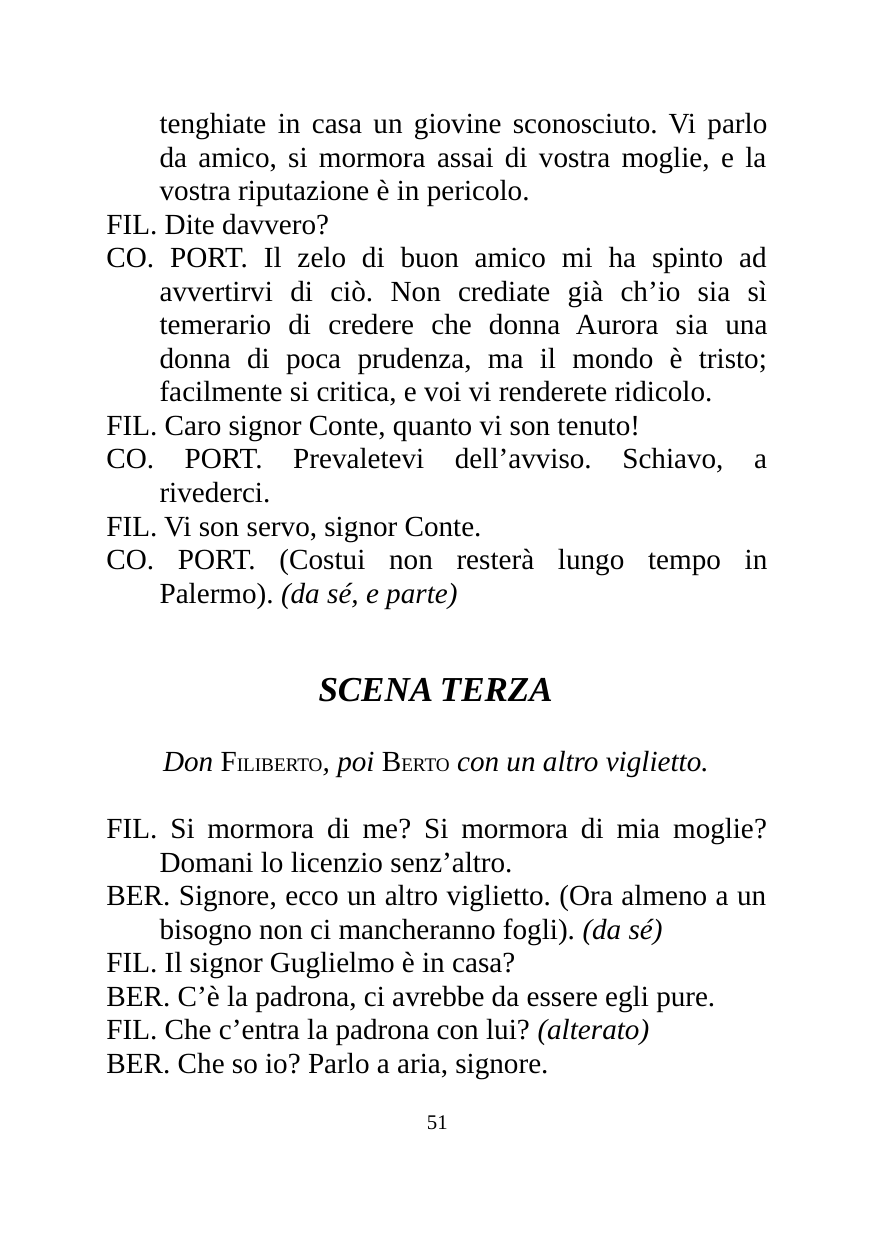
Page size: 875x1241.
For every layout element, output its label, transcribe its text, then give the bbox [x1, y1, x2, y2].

text FIL. Che c’entra la padrona con lui? (alterato) [106, 1012, 768, 1046]
text BER. Signore, ecco un altro viglietto. (Ora almeno a un bisogno non ci mancheranno fogli). (da sé) [106, 878, 768, 945]
text BER. Che so io? Parlo a aria, signore. [106, 1046, 768, 1079]
text FIL. Vi son servo, signor Conte. [106, 509, 768, 542]
text FIL. Si mormora di me? Si mormora di mia moglie? Domani lo licenzio senz’altro. [106, 811, 768, 878]
text FIL. Caro signor Conte, quanto vi son tenuto! [106, 408, 768, 442]
text FIL. Dite davvero? [106, 207, 768, 240]
text CO. PORT. Il zelo di buon amico mi ha spinto ad avvertirvi di ciò. Non crediate già ch’io sia sì temerario di credere che donna Aurora sia una donna di poca prudenza, ma il mondo è tristo; facilmente si critica, e voi vi renderete ridicolo. [106, 240, 768, 408]
text tenghiate in casa un giovine sconosciuto. Vi parlo da amico, si mormora assai di vostra moglie, e la vostra riputazione è in pericolo. [106, 106, 768, 207]
text BER. C’è la padrona, ci avrebbe da essere egli pure. [106, 979, 768, 1012]
subtitle SCENA TERZA [106, 668, 768, 709]
text CO. PORT. Prevaletevi dell’avviso. Schiavo, a rivederci. [106, 442, 768, 509]
text CO. PORT. (Costui non resterà lungo tempo in Palermo). (da sé, e parte) [106, 542, 768, 609]
text Don Filiberto, poi Berto con un altro viglietto. [106, 744, 768, 778]
text FIL. Il signor Guglielmo è in casa? [106, 945, 768, 979]
